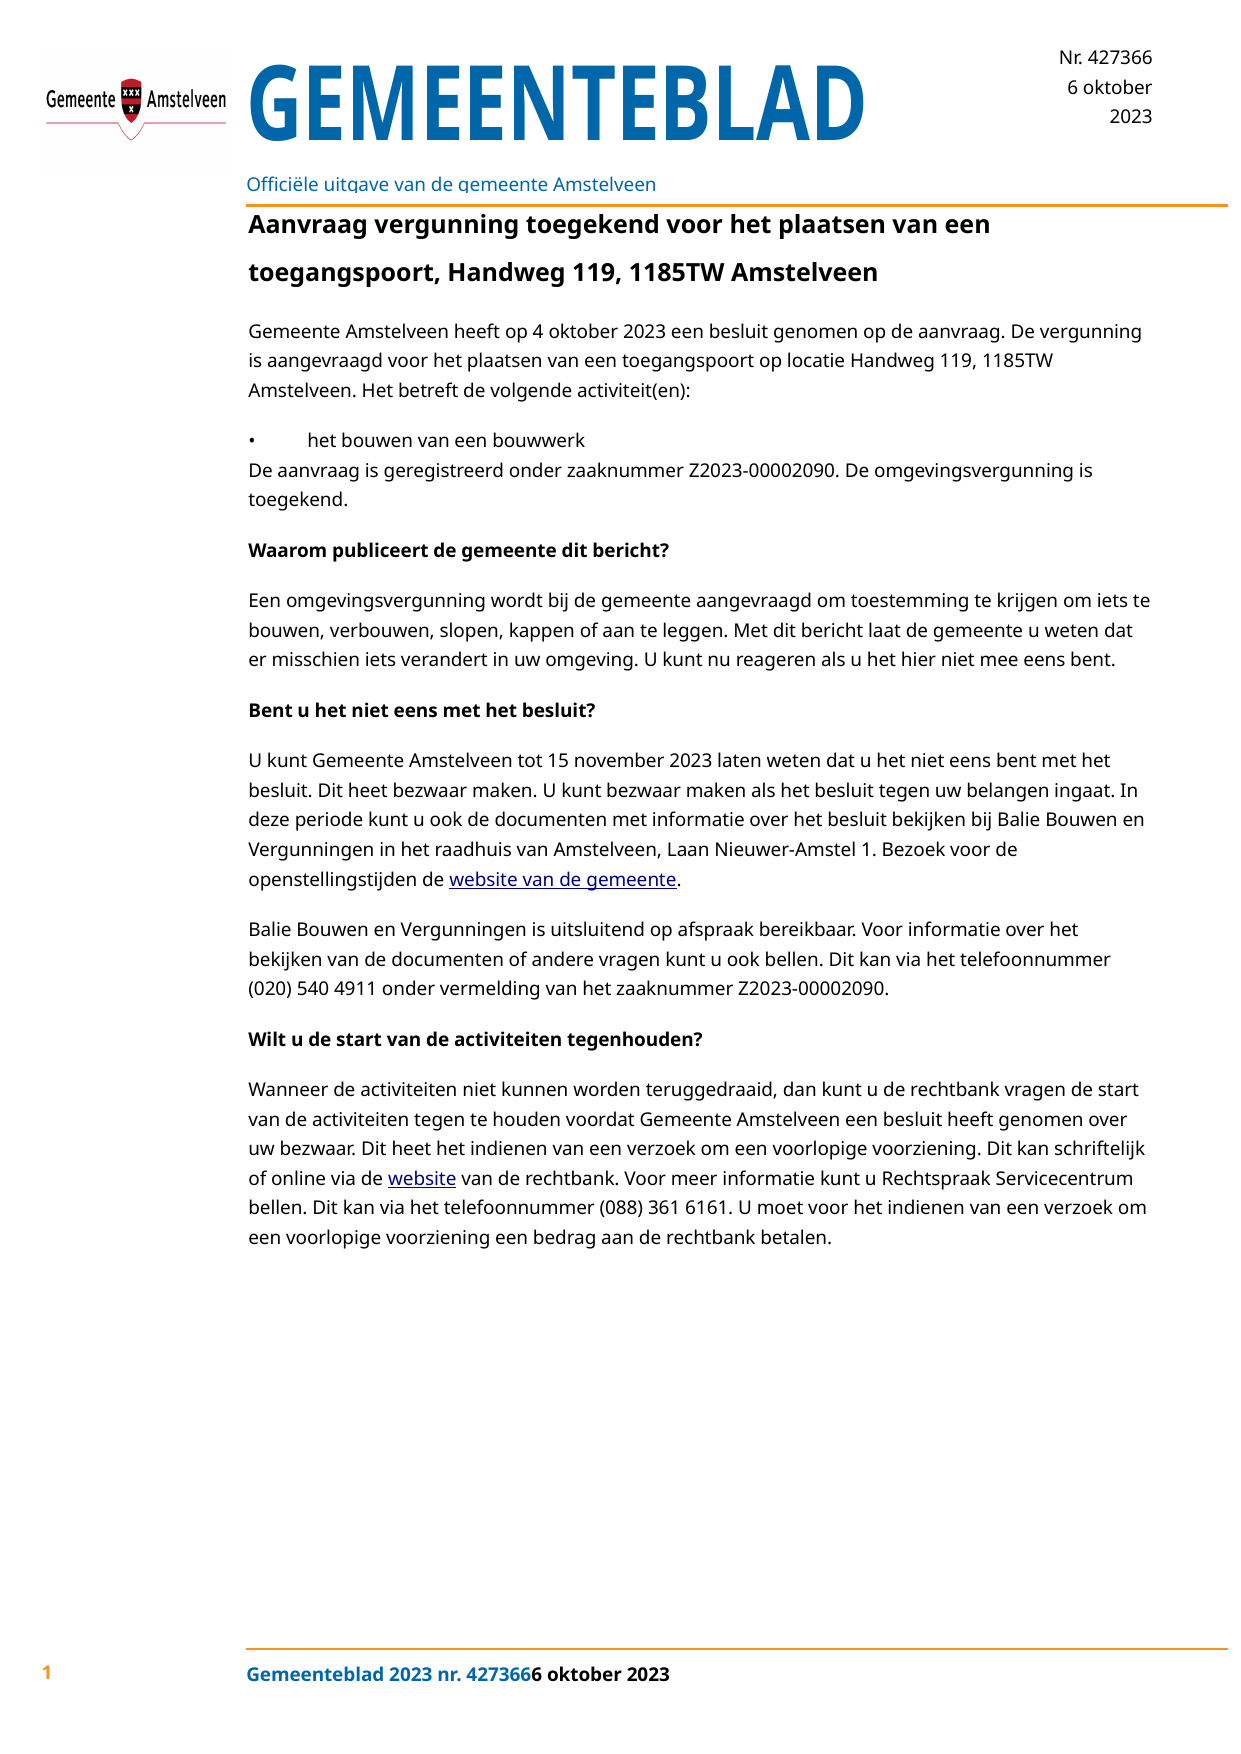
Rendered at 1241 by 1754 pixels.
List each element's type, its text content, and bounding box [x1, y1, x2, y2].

text Wilt u de start van de activiteiten tegenhouden? [248, 1026, 1152, 1052]
text Bent u het niet eens met het besluit? [248, 697, 1152, 723]
text Aanvraag vergunning toegekend voor het plaatsen van een toegangspoort, Handweg 119, 1185TW Amstelveen [248, 207, 1152, 288]
list het bouwen van een bouwwerk [248, 427, 1152, 453]
text Waarom publiceert de gemeente dit bericht? [248, 537, 1152, 563]
text Balie Bouwen en Vergunningen is uitsluitend op afspraak bereikbaar. Voor informatie over het bekijken van de documenten of andere vragen kunt u ook bellen. Dit kan via het telefoonnummer (020) 540 4911 onder vermelding van het zaaknummer Z2023-00002090. [248, 916, 1152, 1001]
picture [41, 47, 231, 172]
text Wanneer de activiteiten niet kunnen worden teruggedraaid, dan kunt u de rechtbank vragen de start van de activiteiten tegen te houden voordat Gemeente Amstelveen een besluit heeft genomen over uw bezwaar. Dit heet het indienen van een verzoek om een voorlopige voorziening. Dit kan schriftelijk of online via de website van de rechtbank. Voor meer informatie kunt u Rechtspraak Servicecentrum bellen. Dit kan via het telefoonnummer (088) 361 6161. U moet voor het indienen van een verzoek om een voorlopige voorziening een bedrag aan de rechtbank betalen. [248, 1076, 1152, 1250]
text Gemeente Amstelveen heeft op 4 oktober 2023 een besluit genomen op de aanvraag. De vergunning is aangevraagd voor het plaatsen van een toegangspoort op locatie Handweg 119, 1185TW Amstelveen. Het betreft de volgende activiteit(en): [248, 318, 1152, 403]
text Een omgevingsvergunning wordt bij de gemeente aangevraagd om toestemming te krijgen om iets te bouwen, verbouwen, slopen, kappen of aan te leggen. Met dit bericht laat de gemeente u weten dat er misschien iets verandert in uw omgeving. U kunt nu reageren als u het hier niet mee eens bent. [248, 587, 1152, 672]
text De aanvraag is geregistreerd onder zaaknummer Z2023-00002090. De omgevingsvergunning is toegekend. [248, 457, 1152, 512]
text U kunt Gemeente Amstelveen tot 15 november 2023 laten weten dat u het niet eens bent met het besluit. Dit heet bezwaar maken. U kunt bezwaar maken als het besluit tegen uw belangen ingaat. In deze periode kunt u ook de documenten met informatie over het besluit bekijken bij Balie Bouwen en Vergunningen in het raadhuis van Amstelveen, Laan Nieuwer-Amstel 1. Bezoek voor de openstellingstijden de website van de gemeente. [248, 747, 1152, 892]
